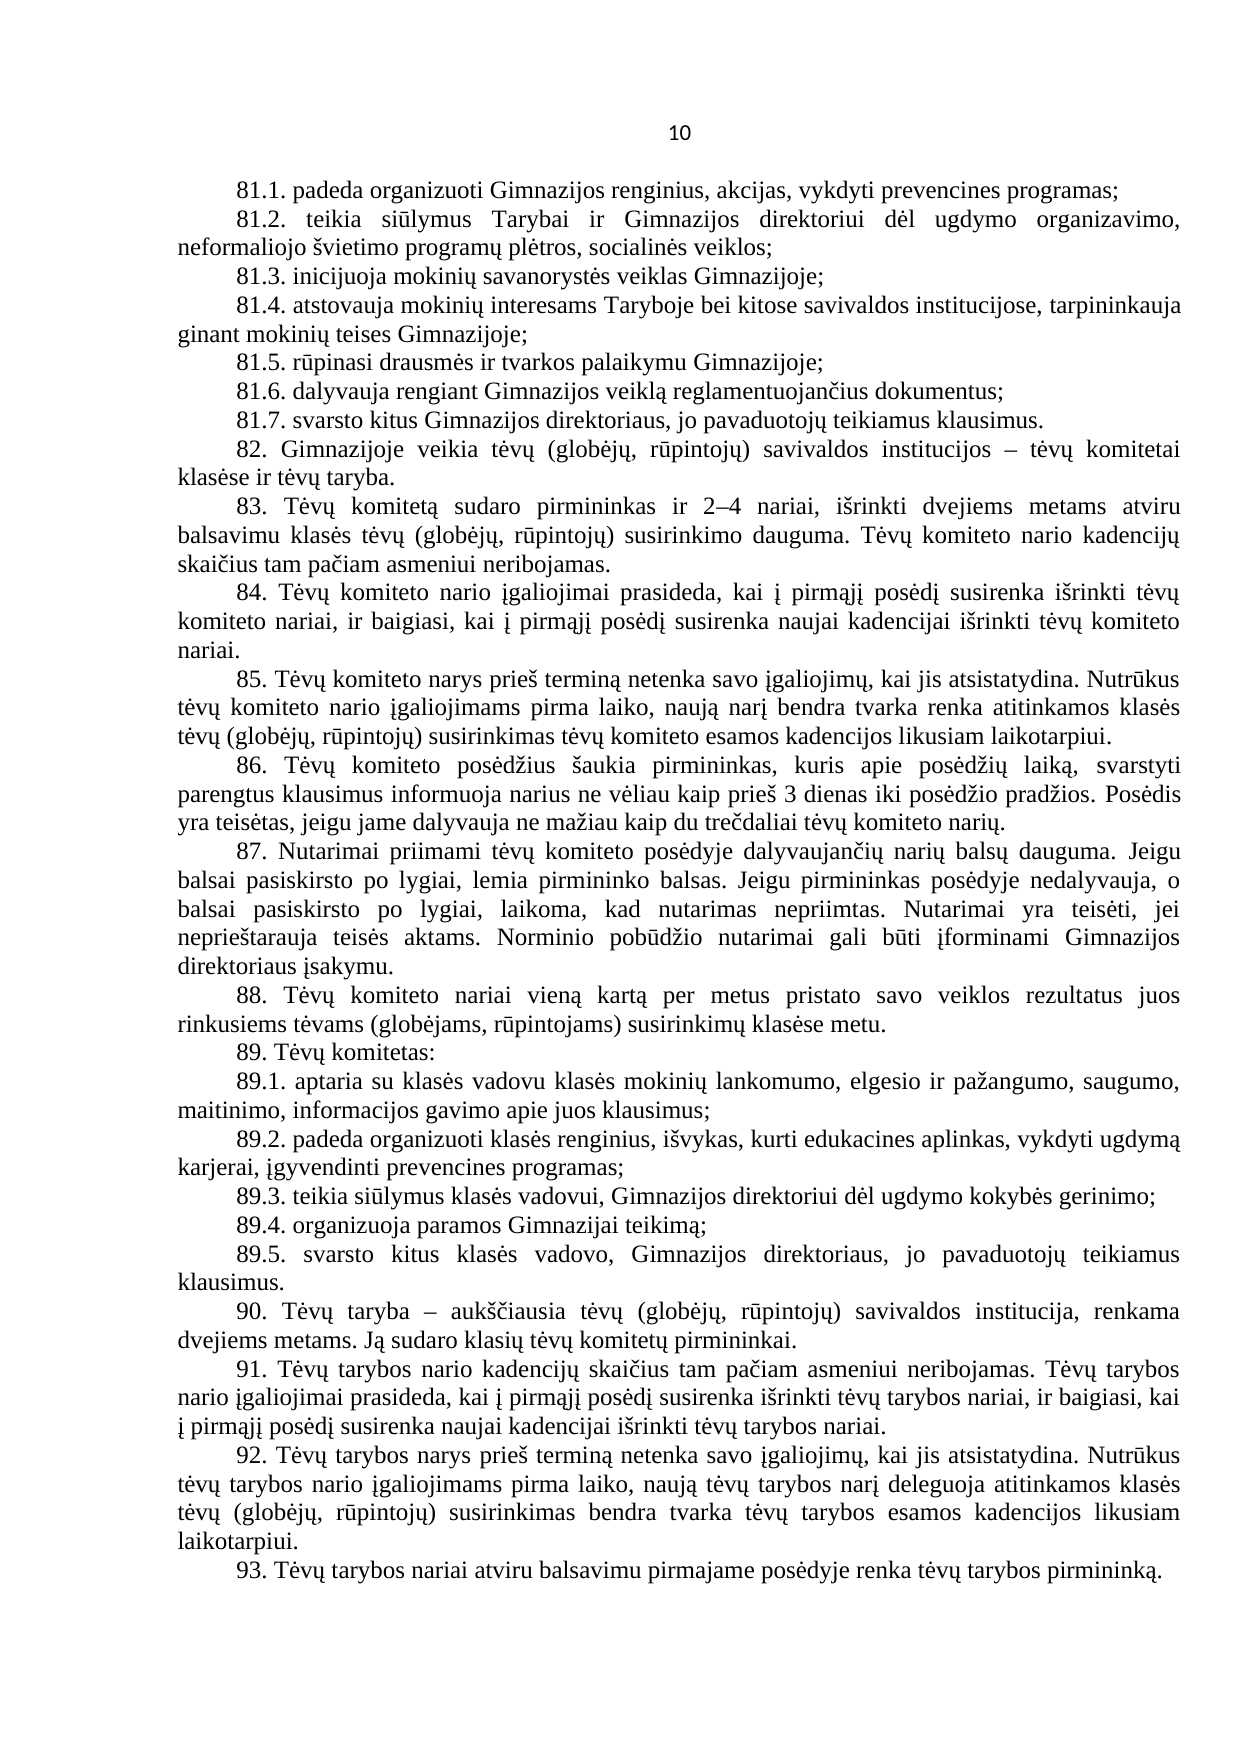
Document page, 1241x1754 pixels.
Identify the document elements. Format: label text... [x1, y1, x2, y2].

text 89.1. aptaria su klasės vadovu klasės mokinių lankomumo, elgesio ir pažangumo, saugumo, maitinimo, informacijos gavimo apie juos klausimus; [177, 1066, 1181, 1124]
text 90. Tėvų taryba – aukščiausia tėvų (globėjų, rūpintojų) savivaldos institucija, renkama dvejiems metams. Ją sudaro klasių tėvų komitetų pirmininkai. [177, 1296, 1181, 1354]
text 81.1. padeda organizuoti Gimnazijos renginius, akcijas, vykdyti prevencines programas; [177, 175, 1181, 204]
text 81.2. teikia siūlymus Tarybai ir Gimnazijos direktoriui dėl ugdymo organizavimo, neformaliojo švietimo programų plėtros, socialinės veiklos; [177, 204, 1181, 261]
text 86. Tėvų komiteto posėdžius šaukia pirmininkas, kuris apie posėdžių laiką, svarstyti parengtus klausimus informuoja narius ne vėliau kaip prieš 3 dienas iki posėdžio pradžios. Posėdis yra teisėtas, jeigu jame dalyvauja ne mažiau kaip du trečdaliai tėvų komiteto narių. [177, 750, 1181, 836]
text 89. Tėvų komitetas: [177, 1037, 1181, 1066]
text 81.4. atstovauja mokinių interesams taryboje bei kitose savivaldos institucijose, tarpininkauja ginant mokinių teises Gimnazijoje; [177, 290, 1181, 347]
text 89.3. teikia siūlymus klasės vadovui, Gimnazijos direktoriui dėl ugdymo kokybės gerinimo; [177, 1181, 1181, 1210]
text 82. Gimnazijoje veikia tėvų (globėjų, rūpintojų) savivaldos institucijos – tėvų komitetai klasėse ir tėvų taryba. [177, 434, 1181, 491]
text 81.3. inicijuoja mokinių savanorystės veiklas Gimnazijoje; [177, 261, 1181, 290]
text 91. Tėvų tarybos nario kadencijų skaičius tam pačiam asmeniui neribojamas. Tėvų tarybos nario įgaliojimai prasideda, kai į pirmąjį posėdį susirenka išrinkti tėvų tarybos nariai, ir baigiasi, kai į pirmąjį posėdį susirenka naujai kadencijai išrinkti tėvų tarybos nariai. [177, 1354, 1181, 1440]
text 89.4. organizuoja paramos Gimnazijai teikimą; [177, 1210, 1181, 1239]
text 81.7. svarsto kitus Gimnazijos direktoriaus, jo pavaduotojų teikiamus klausimus. [177, 405, 1181, 434]
text 92. Tėvų tarybos narys prieš terminą netenka savo įgaliojimų, kai jis atsistatydina. Nutrūkus tėvų tarybos nario įgaliojimams pirma laiko, naują tėvų tarybos narį deleguoja atitinkamos klasės tėvų (globėjų, rūpintojų) susirinkimas bendra tvarka tėvų tarybos esamos kadencijos likusiam laikotarpiui. [177, 1440, 1181, 1555]
text 87. Nutarimai priimami tėvų komiteto posėdyje dalyvaujančių narių balsų dauguma. Jeigu balsai pasiskirsto po lygiai, lemia pirmininko balsas. Jeigu pirmininkas posėdyje nedalyvauja, o balsai pasiskirsto po lygiai, laikoma, kad nutarimas nepriimtas. Nutarimai yra teisėti, jei neprieštarauja teisės aktams. Norminio pobūdžio nutarimai gali būti įforminami Gimnazijos direktoriaus įsakymu. [177, 836, 1181, 980]
text 93. Tėvų tarybos nariai atviru balsavimu pirmajame posėdyje renka tėvų tarybos pirmininką. [177, 1555, 1181, 1584]
text 89.2. padeda organizuoti klasės renginius, išvykas, kurti edukacines aplinkas, vykdyti ugdymą karjerai, įgyvendinti prevencines programas; [177, 1124, 1181, 1181]
text 81.6. dalyvauja rengiant Gimnazijos veiklą reglamentuojančius dokumentus; [177, 376, 1181, 405]
text 83. Tėvų komitetą sudaro pirmininkas ir 2–4 nariai, išrinkti dvejiems metams atviru balsavimu klasės tėvų (globėjų, rūpintojų) susirinkimo dauguma. Tėvų komiteto nario kadencijų skaičius tam pačiam asmeniui neribojamas. [177, 491, 1181, 577]
text 89.5. svarsto kitus klasės vadovo, Gimnazijos direktoriaus, jo pavaduotojų teikiamus klausimus. [177, 1239, 1181, 1296]
text 84. Tėvų komiteto nario įgaliojimai prasideda, kai į pirmąjį posėdį susirenka išrinkti tėvų komiteto nariai, ir baigiasi, kai į pirmąjį posėdį susirenka naujai kadencijai išrinkti tėvų komiteto nariai. [177, 577, 1181, 664]
text 81.5. rūpinasi drausmės ir tvarkos palaikymu Gimnazijoje; [177, 347, 1181, 376]
text 85. Tėvų komiteto narys prieš terminą netenka savo įgaliojimų, kai jis atsistatydina. Nutrūkus tėvų komiteto nario įgaliojimams pirma laiko, naują narį bendra tvarka renka atitinkamos klasės tėvų (globėjų, rūpintojų) susirinkimas tėvų komiteto esamos kadencijos likusiam laikotarpiui. [177, 664, 1181, 750]
text 88. Tėvų komiteto nariai vieną kartą per metus pristato savo veiklos rezultatus juos rinkusiems tėvams (globėjams, rūpintojams) susirinkimų klasėse metu. [177, 980, 1181, 1037]
